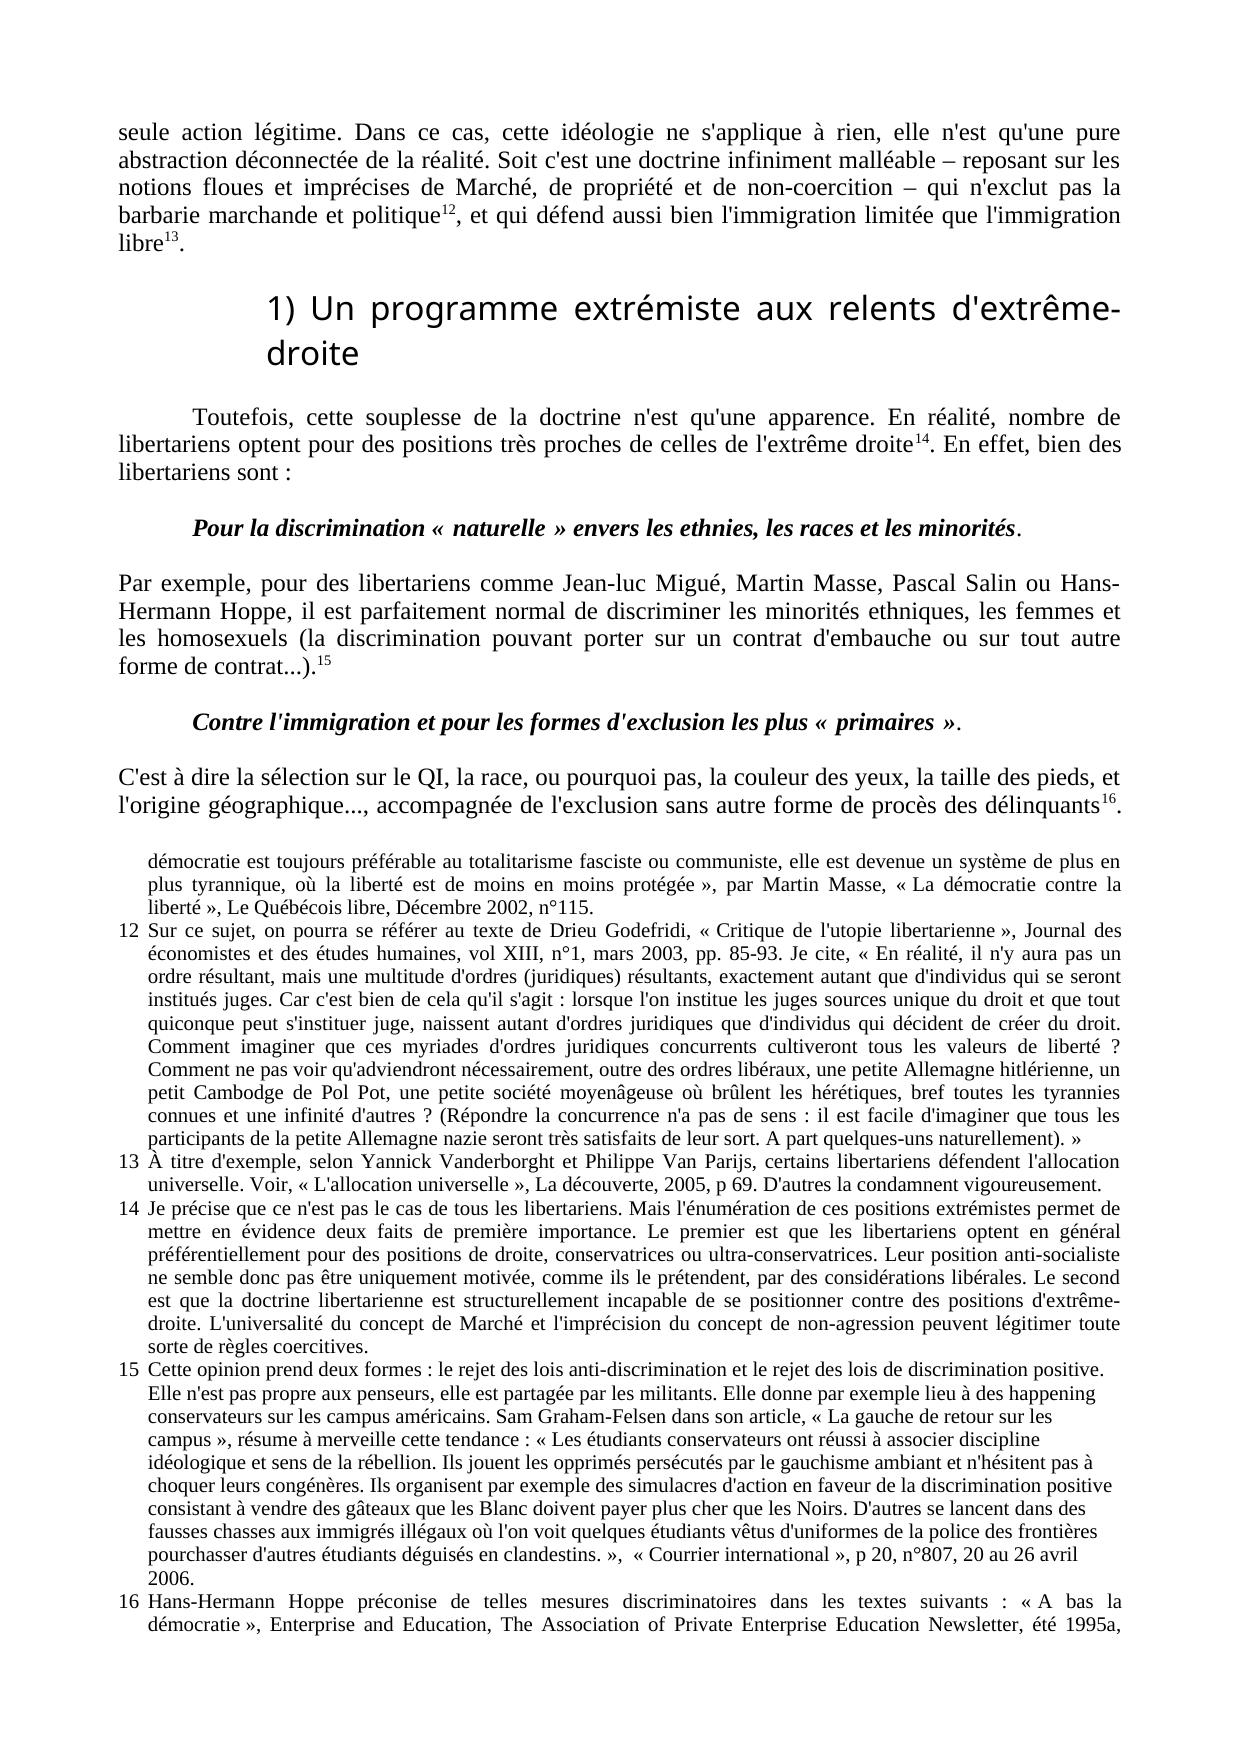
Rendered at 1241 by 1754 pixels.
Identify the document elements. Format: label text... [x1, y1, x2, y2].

text C'est à dire la sélection sur le QI, la race, ou pourquoi pas, la couleur des yeux, la taille des pieds, et l'origine géographique..., accompagnée de l'exclusion sans autre forme de procès des délinquants. Par conséquent, dans un monde libertarien, on ne badine pas avec la propreté et la sécurité... Si vous jetez un bout de papier dans la rue, gare à vous ! Vous risquez sérieusement de vous faire exclure de votre chère patrie ! Mais alors quelle différence y a-t-il entre un national-anarchiste et un libertarien ? Il n'y en a qu'une : le libertarianisme est une doctrine tellement universelle et vide qu'il peut englober le national-anarchisme et bien d'autres théories politiques extrémistes. Par contre, l'inverse n'est pas vrai. En effet, le libertarien ne réclame pas forcément l'enfermement ou l'exclusion des minorités. Soit cela lui importe peu, c'est la position de David Friedman (« Vers une société sans État », Les Belles Lettres, 1992, p 104-108). Soit il préfère laisser la discrimination et la restriction de l'immigration au libre jeu du Marché. C'est plus efficace, plus propre et ce faisant, il se décharge de toute responsabilité ! Soit il prône ouvertement une discrimination contraignante envers les minorités (Hans-Hermann Hoppe, 1995a, 1995b et 1998). [118, 763, 1122, 818]
text Contre l'immigration et pour les formes d'exclusion les plus « primaires ». [118, 708, 1122, 735]
text Je précise que ce n'est pas le cas de tous les libertariens. Mais l'énumération de ces positions extrémistes permet de mettre en évidence deux faits de première importance. Le premier est que les libertariens optent en général préférentiellement pour des positions de droite, conservatrices ou ultra-conservatrices. Leur position anti-socialiste ne semble donc pas être uniquement motivée, comme ils le prétendent, par des considérations libérales. Le second est que la doctrine libertarienne est structurellement incapable de se positionner contre des positions d'extrême-droite. L'universalité du concept de Marché et l'imprécision du concept de non-agression peuvent légitimer toute sorte de règles coercitives. [118, 1196, 1122, 1358]
text Pour la discrimination « naturelle » envers les ethnies, les races et les minorités. [118, 514, 1122, 541]
text À titre d'exemple, selon Yannick Vanderborght et Philippe Van Parijs, certains libertariens défendent l'allocation universelle. Voir, « L'allocation universelle », La découverte, 2005, p 69. D'autres la condamnent vigoureusement. [118, 1150, 1122, 1196]
text Toutefois, cette souplesse de la doctrine n'est qu'une apparence. En réalité, nombre de libertariens optent pour des positions très proches de celles de l'extrême droite. En effet, bien des libertariens sont : [118, 403, 1122, 486]
text Sur ce sujet, on pourra se référer au texte de Drieu Godefridi, « Critique de l'utopie libertarienne », Journal des économistes et des études humaines, vol XIII, n°1, mars 2003, pp. 85-93. Je cite, « En réalité, il n'y aura pas un ordre résultant, mais une multitude d'ordres (juridiques) résultants, exactement autant que d'individus qui se seront institués juges. Car c'est bien de cela qu'il s'agit : lorsque l'on institue les juges sources unique du droit et que tout quiconque peut s'instituer juge, naissent autant d'ordres juridiques que d'individus qui décident de créer du droit. Comment imaginer que ces myriades d'ordres juridiques concurrents cultiveront tous les valeurs de liberté ? Comment ne pas voir qu'adviendront nécessairement, outre des ordres libéraux, une petite Allemagne hitlérienne, un petit Cambodge de Pol Pot, une petite société moyenâgeuse où brûlent les hérétiques, bref toutes les tyrannies connues et une infinité d'autres ? (Répondre la concurrence n'a pas de sens : il est facile d'imaginer que tous les participants de la petite Allemagne nazie seront très satisfaits de leur sort. A part quelques-uns naturellement). » [118, 919, 1122, 1150]
text Hans-Hermann Hoppe préconise de telles mesures discriminatoires dans les textes suivants : « A bas la démocratie », Enterprise and Education, The Association of Private Enterprise Education Newsletter, été 1995a, [118, 1589, 1122, 1636]
text démocratie est toujours préférable au totalitarisme fasciste ou communiste, elle est devenue un système de plus en plus tyrannique, où la liberté est de moins en moins protégée », par Martin Masse, « La démocratie contre la liberté », Le Québécois libre, Décembre 2002, n°115. [118, 849, 1122, 919]
text Par exemple, pour des libertariens comme Jean-luc Migué, Martin Masse, Pascal Salin ou Hans-Hermann Hoppe, il est parfaitement normal de discriminer les minorités ethniques, les femmes et les homosexuels (la discrimination pouvant porter sur un contrat d'embauche ou sur tout autre forme de contrat...). [118, 569, 1122, 680]
text Cette opinion prend deux formes : le rejet des lois anti-discrimination et le rejet des lois de discrimination positive. Elle n'est pas propre aux penseurs, elle est partagée par les militants. Elle donne par exemple lieu à des happening conservateurs sur les campus américains. Sam Graham-Felsen dans son article, « La gauche de retour sur les campus », résume à merveille cette tendance : « Les étudiants conservateurs ont réussi à associer discipline idéologique et sens de la rébellion. Ils jouent les opprimés persécutés par le gauchisme ambiant et n'hésitent pas à choquer leurs congénères. Ils organisent par exemple des simulacres d'action en faveur de la discrimination positive consistant à vendre des gâteaux que les Blanc doivent payer plus cher que les Noirs. D'autres se lancent dans des fausses chasses aux immigrés illégaux où l'on voit quelques étudiants vêtus d'uniformes de la police des frontières pourchasser d'autres étudiants déguisés en clandestins. », « Courrier international », p 20, n°807, 20 au 26 avril 2006. [118, 1358, 1122, 1589]
text 1) Un programme extrémiste aux relents d'extrême-droite [266, 284, 1122, 375]
text seule action légitime. Dans ce cas, cette idéologie ne s'applique à rien, elle n'est qu'une pure abstraction déconnectée de la réalité. Soit c'est une doctrine infiniment malléable – reposant sur les notions floues et imprécises de Marché, de propriété et de non-coercition – qui n'exclut pas la barbarie marchande et politique, et qui défend aussi bien l'immigration limitée que l'immigration libre. [118, 118, 1122, 257]
